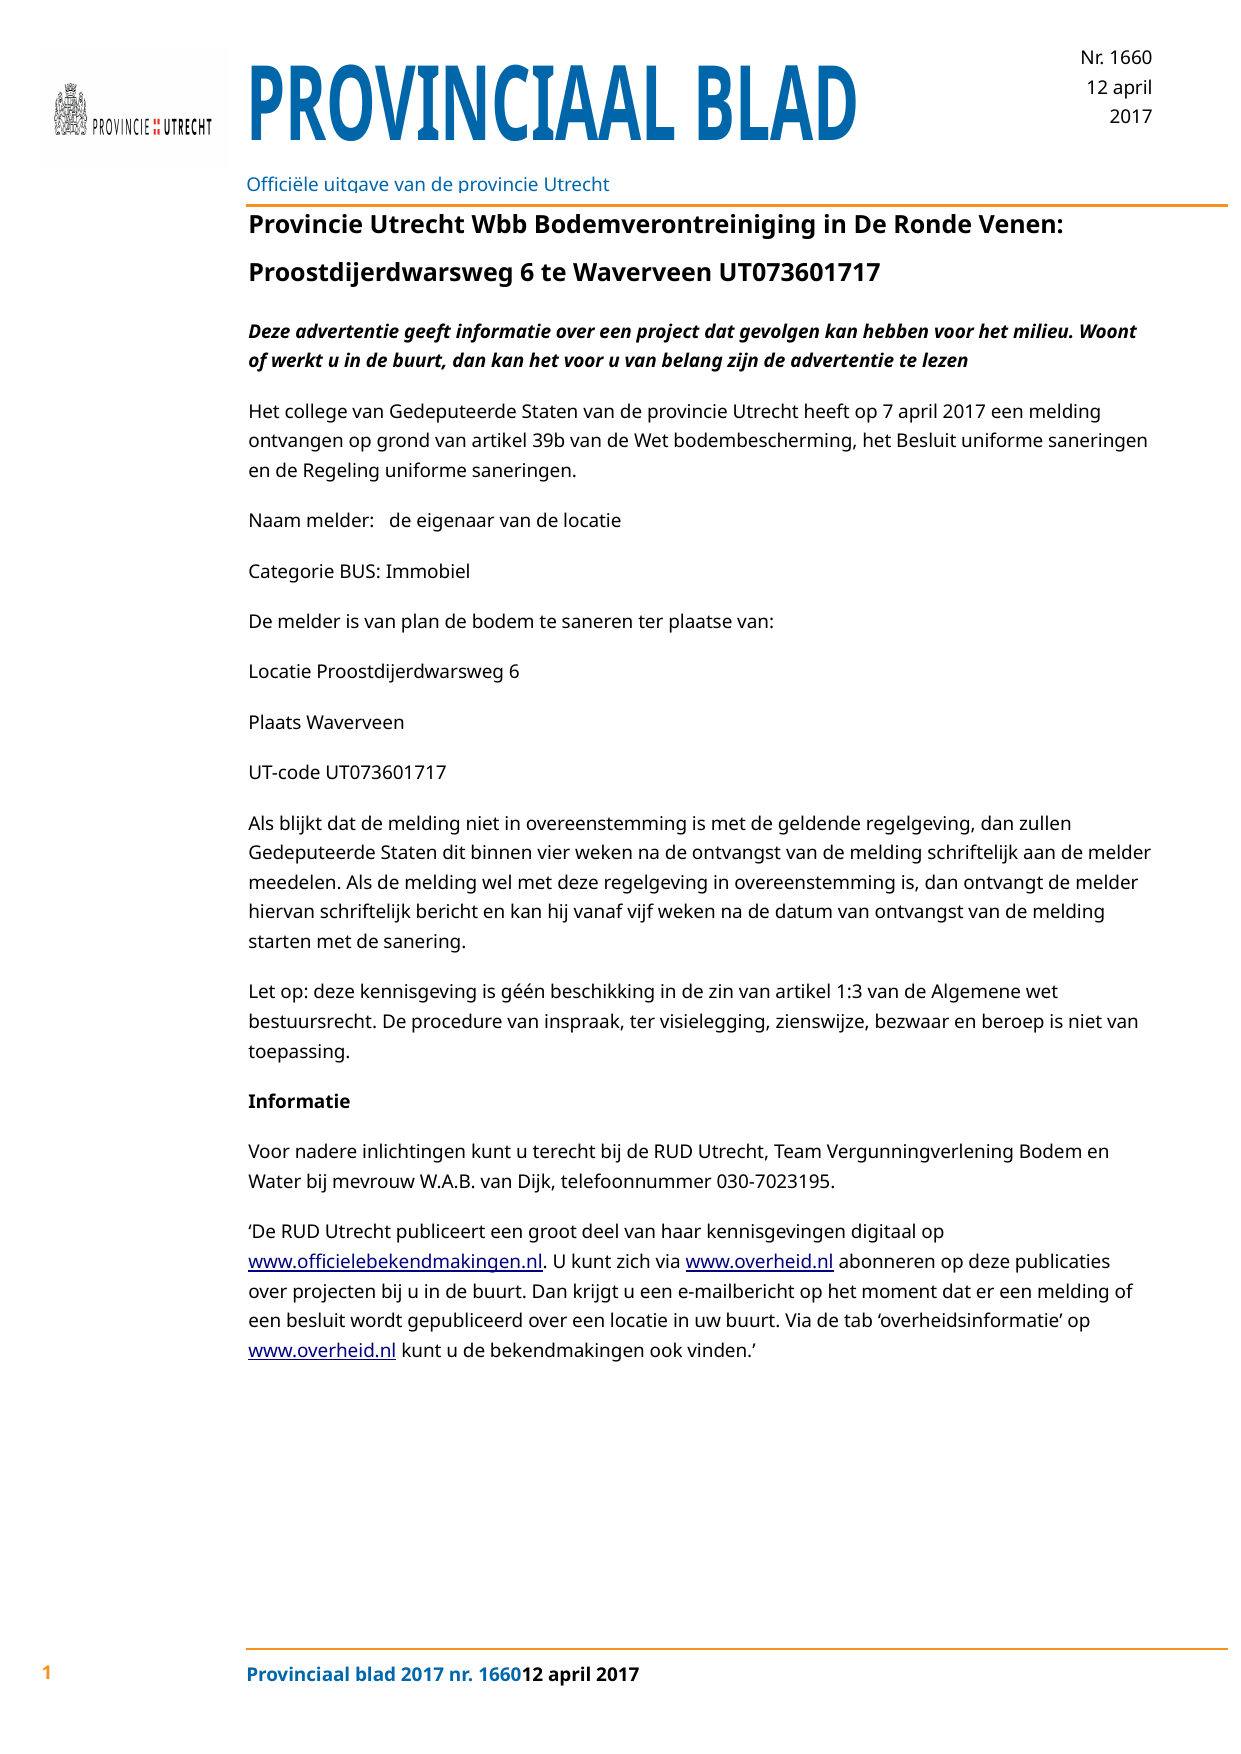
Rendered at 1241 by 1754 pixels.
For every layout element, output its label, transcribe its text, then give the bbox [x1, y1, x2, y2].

text De melder is van plan de bodem te saneren ter plaatse van: [248, 608, 1152, 634]
text Informatie [248, 1088, 1152, 1114]
picture [41, 47, 231, 172]
text Plaats Waverveen [248, 709, 1152, 735]
text Provincie Utrecht Wbb Bodemverontreiniging in De Ronde Venen: Proostdijerdwarsweg 6 te Waverveen UT073601717 [248, 207, 1152, 288]
text Voor nadere inlichtingen kunt u terecht bij de RUD Utrecht, Team Vergunningverlening Bodem en Water bij mevrouw W.A.B. van Dijk, telefoonnummer 030-7023195. [248, 1139, 1152, 1194]
text Categorie BUS: Immobiel [248, 558, 1152, 584]
text Als blijkt dat de melding niet in overeenstemming is met de geldende regelgeving, dan zullen Gedeputeerde Staten dit binnen vier weken na de ontvangst van de melding schriftelijk aan de melder meedelen. Als de melding wel met deze regelgeving in overeenstemming is, dan ontvangt de melder hiervan schriftelijk bericht en kan hij vanaf vijf weken na de datum van ontvangst van de melding starten met de sanering. [248, 810, 1152, 954]
text Let op: deze kennisgeving is géén beschikking in de zin van artikel 1:3 van de Algemene wet bestuursrecht. De procedure van inspraak, ter visielegging, zienswijze, bezwaar en beroep is niet van toepassing. [248, 979, 1152, 1064]
text Locatie Proostdijerdwarsweg 6 [248, 659, 1152, 684]
text Het college van Gedeputeerde Staten van de provincie Utrecht heeft op 7 april 2017 een melding ontvangen op grond van artikel 39b van de Wet bodembescherming, het Besluit uniforme saneringen en de Regeling uniforme saneringen. [248, 398, 1152, 483]
text ‘De RUD Utrecht publiceert een groot deel van haar kennisgevingen digitaal op www.officielebekendmakingen.nl. U kunt zich via www.overheid.nl abonneren op deze publicaties over projecten bij u in de buurt. Dan krijgt u een e-mailbericht op het moment dat er een melding of een besluit wordt gepubliceerd over een locatie in uw buurt. Via de tab ‘overheidsinformatie’ op www.overheid.nl kunt u de bekendmakingen ook vinden.’ [248, 1219, 1152, 1363]
text UT-code UT073601717 [248, 759, 1152, 785]
text Naam melder: de eigenaar van de locatie [248, 507, 1152, 533]
text Deze advertentie geeft informatie over een project dat gevolgen kan hebben voor het milieu. Woont of werkt u in de buurt, dan kan het voor u van belang zijn de advertentie te lezen [248, 318, 1152, 373]
